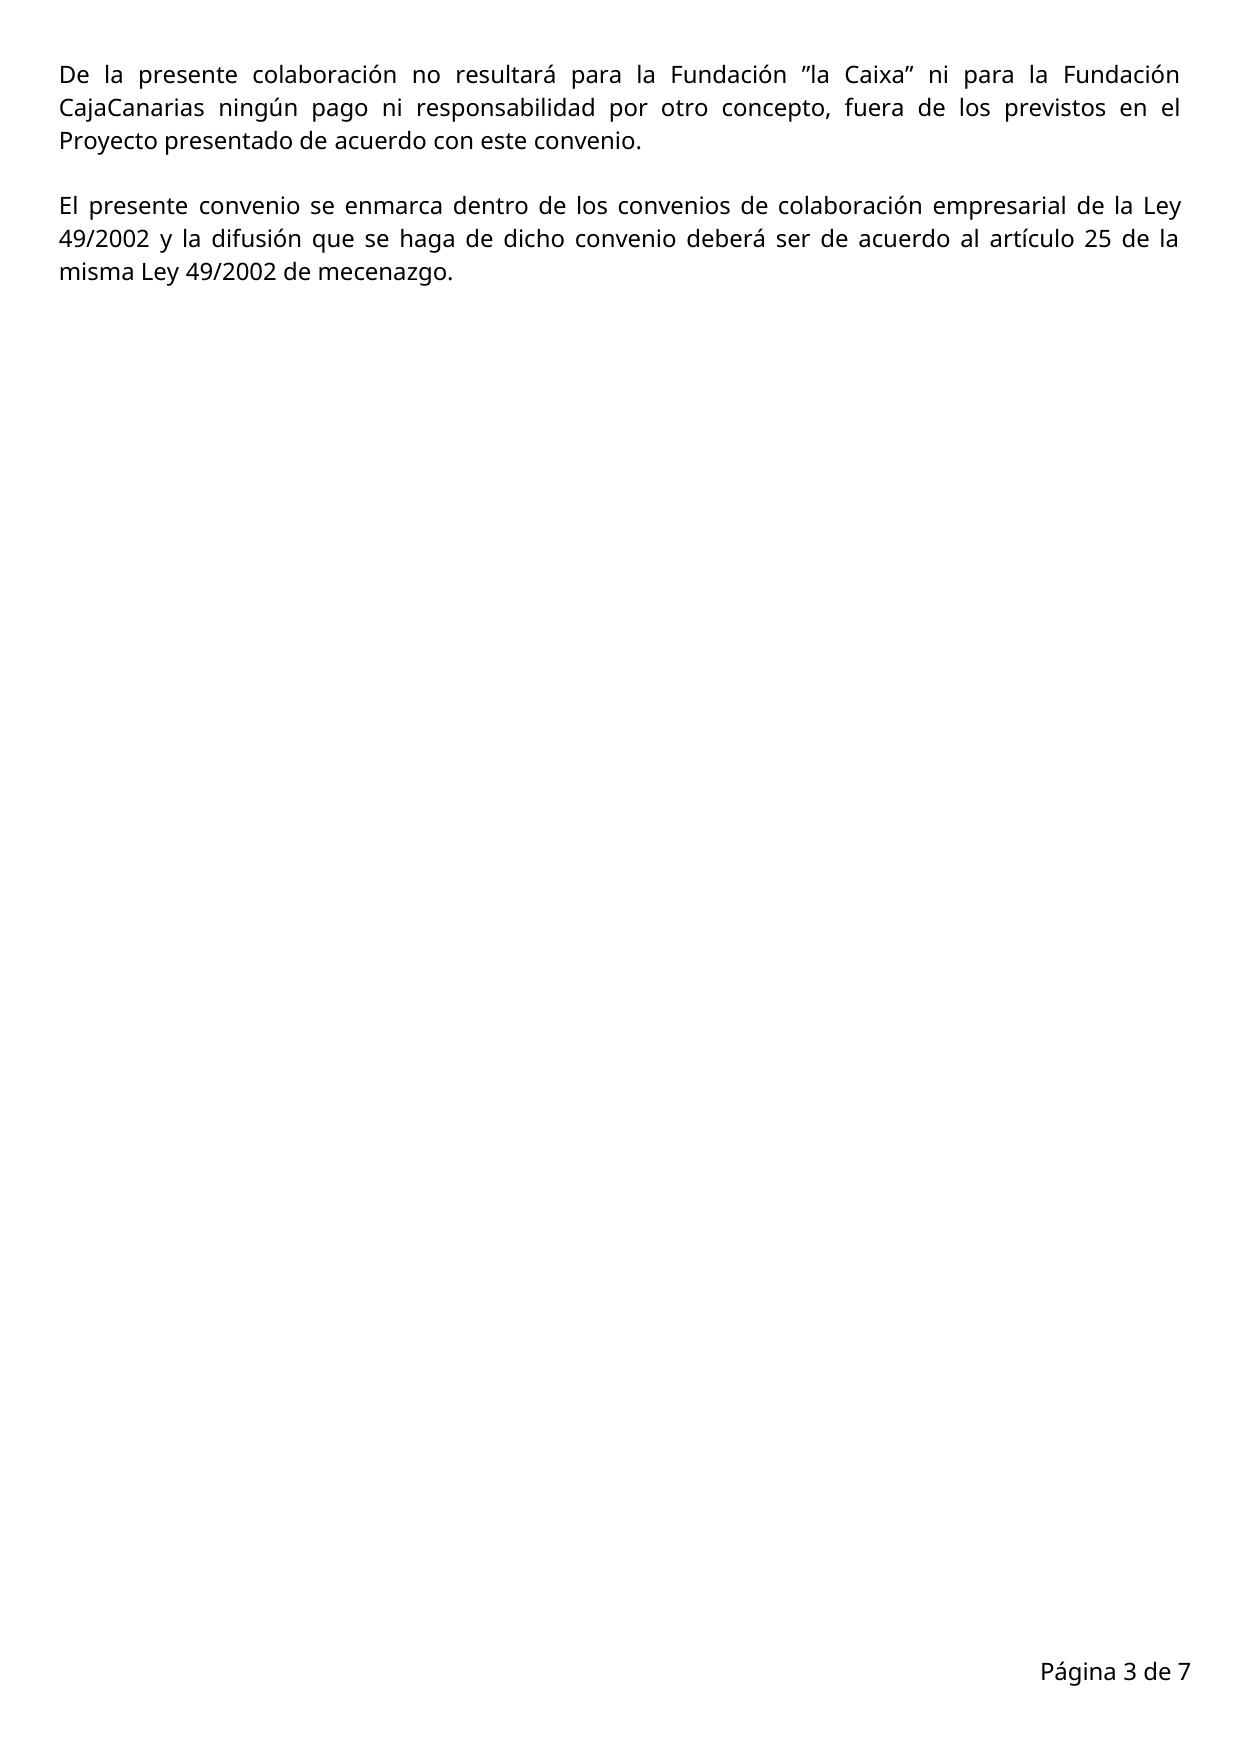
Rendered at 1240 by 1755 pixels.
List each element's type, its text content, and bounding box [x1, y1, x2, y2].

text El presente convenio se enmarca dentro de los convenios de colaboración empresarial de la Ley 49/2002 y la difusión que se haga de dicho convenio deberá ser de acuerdo al artículo 25 de la misma Ley 49/2002 de mecenazgo. [59, 189, 1181, 287]
text De la presente colaboración no resultará para la Fundación ”la Caixa” ni para la Fundación CajaCanarias ningún pago ni responsabilidad por otro concepto, fuera de los previstos en el Proyecto presentado de acuerdo con este convenio. [59, 58, 1182, 156]
